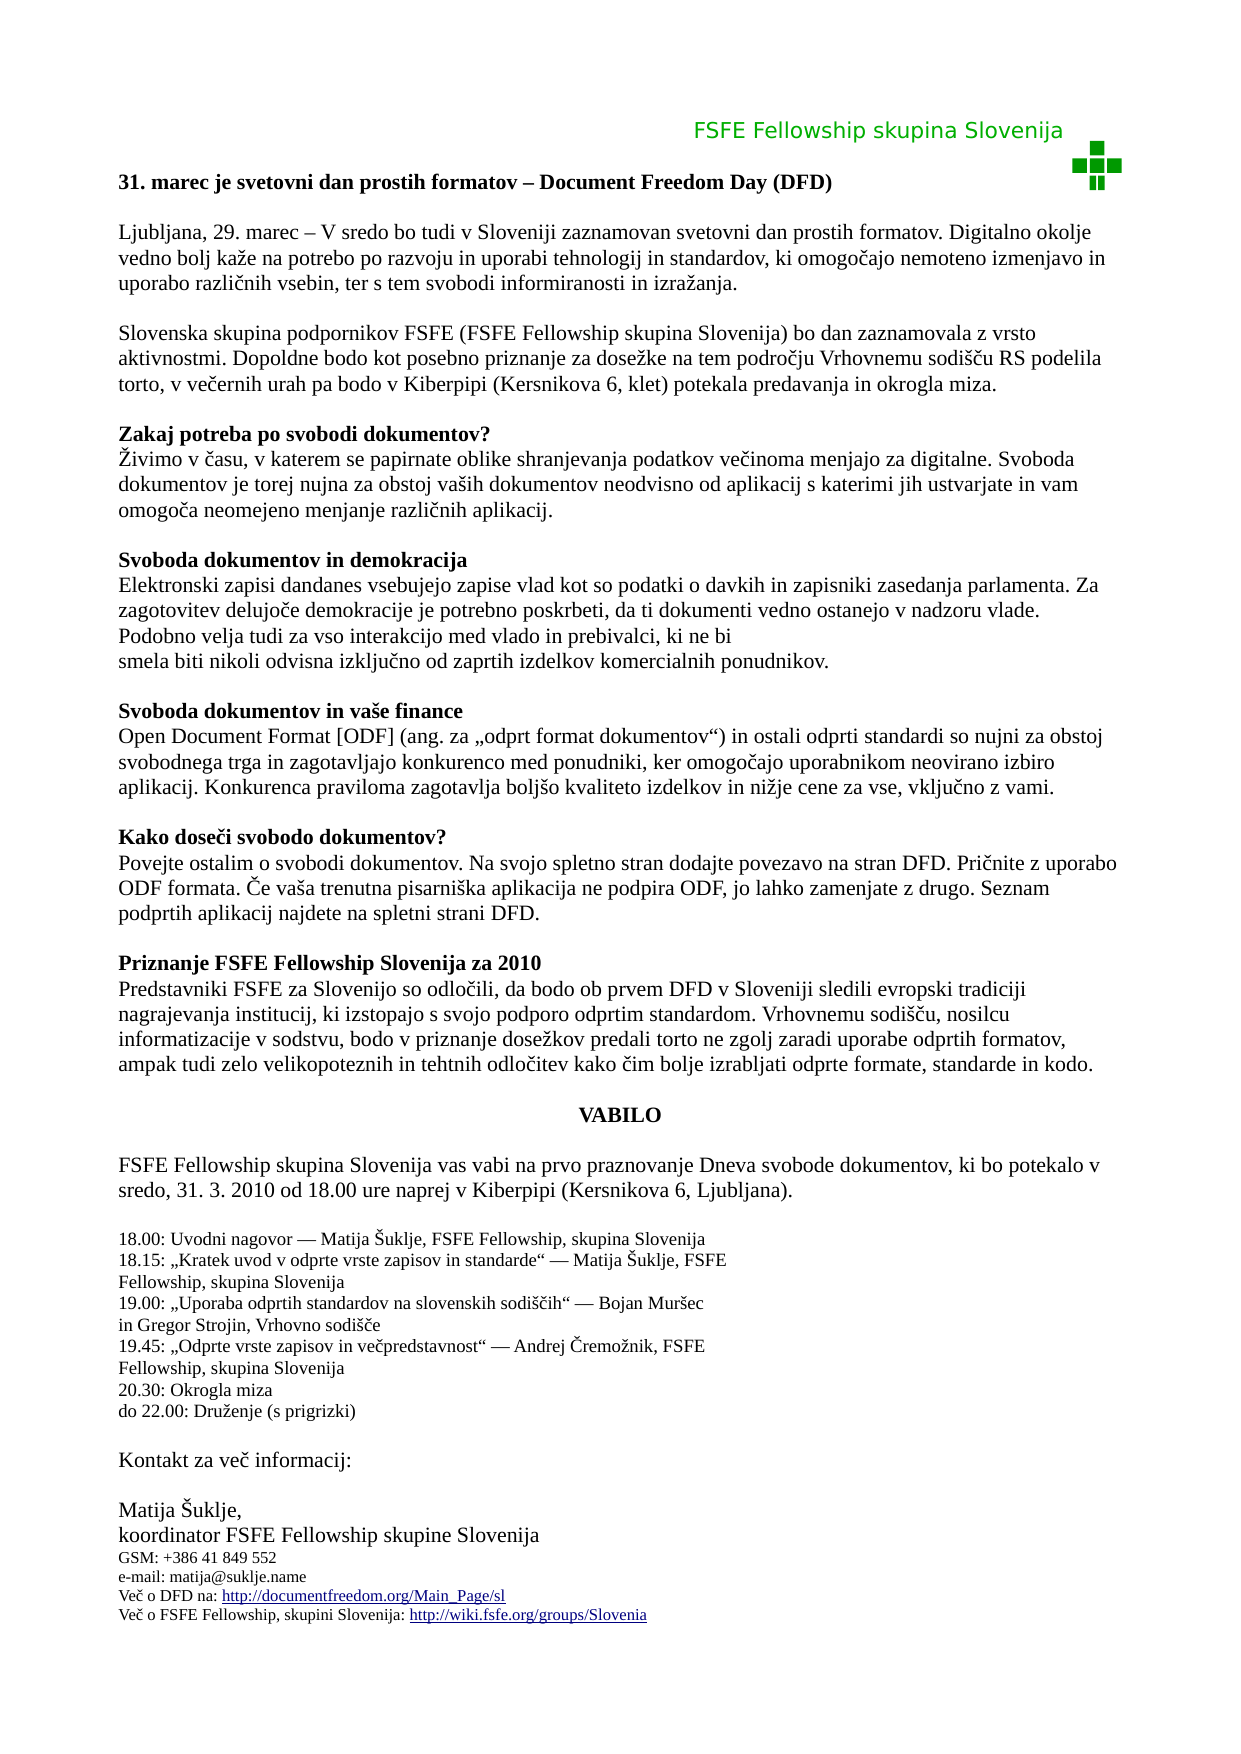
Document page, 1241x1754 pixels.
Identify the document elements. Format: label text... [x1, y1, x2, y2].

text Kako doseči svobodo dokumentov? [118, 824, 1122, 849]
text 31. marec je svetovni dan prostih formatov – Document Freedom Day (DFD) [118, 169, 1122, 194]
text Slovenska skupina podpornikov FSFE (FSFE Fellowship skupina Slovenija) bo dan zaznamovala z vrsto aktivnostmi. Dopoldne bodo kot posebno priznanje za dosežke na tem področju Vrhovnemu sodišču RS podelila torto, v večernih urah pa bodo v Kiberpipi (Kersnikova 6, klet) potekala predavanja in okrogla miza. [118, 320, 1122, 396]
text Open Document Format [ODF] (ang. za „odprt format dokumentov“) in ostali odprti standardi so nujni za obstoj svobodnega trga in zagotavljajo konkurenco med ponudniki, ker omogočajo uporabnikom neovirano izbiro aplikacij. Konkurenca praviloma zagotavlja boljšo kvaliteto izdelkov in nižje cene za vse, vključno z vami. [118, 723, 1122, 799]
text FSFE Fellowship skupina Slovenija [118, 118, 1122, 144]
text Svoboda dokumentov in vaše finance [118, 698, 1122, 723]
text koordinator FSFE Fellowship skupine Slovenija [118, 1522, 1122, 1548]
text Kontakt za več informacij: [118, 1447, 1122, 1472]
text e-mail: matija@suklje.name [118, 1567, 1122, 1586]
text 19.45: „Odprte vrste zapisov in večpredstavnost“ — Andrej Čremožnik, FSFE [118, 1335, 1122, 1357]
text Ljubljana, 29. marec – V sredo bo tudi v Sloveniji zaznamovan svetovni dan prostih formatov. Digitalno okolje vedno bolj kaže na potrebo po razvoju in uporabi tehnologij in standardov, ki omogočajo nemoteno izmenjavo in uporabo različnih vsebin, ter s tem svobodi informiranosti in izražanja. [118, 219, 1122, 295]
text in Gregor Strojin, Vrhovno sodišče [118, 1314, 1122, 1335]
text FSFE Fellowship skupina Slovenija vas vabi na prvo praznovanje Dneva svobode dokumentov, ki bo potekalo v sredo, 31. 3. 2010 od 18.00 ure naprej v Kiberpipi (Kersnikova 6, Ljubljana). [118, 1152, 1122, 1202]
text Več o FSFE Fellowship, skupini Slovenija: http://wiki.fsfe.org/groups/Slovenia [118, 1605, 1122, 1624]
text Predstavniki FSFE za Slovenijo so odločili, da bodo ob prvem DFD v Sloveniji sledili evropski tradiciji nagrajevanja institucij, ki izstopajo s svojo podporo odprtim standardom. Vrhovnemu sodišču, nosilcu informatizacije v sodstvu, bodo v priznanje dosežkov predali torto ne zgolj zaradi uporabe odprtih formatov, ampak tudi zelo velikopoteznih in tehtnih odločitev kako čim bolje izrabljati odprte formate, standarde in kodo. [118, 976, 1122, 1076]
text VABILO [118, 1102, 1122, 1127]
text 18.00: Uvodni nagovor — Matija Šuklje, FSFE Fellowship, skupina Slovenija [118, 1228, 1122, 1249]
text Svoboda dokumentov in demokracija [118, 547, 1122, 572]
text smela biti nikoli odvisna izključno od zaprtih izdelkov komercialnih ponudnikov. [118, 648, 1122, 673]
text Matija Šuklje, [118, 1497, 1122, 1522]
text 20.30: Okrogla miza [118, 1378, 1122, 1400]
text 18.15: „Kratek uvod v odprte vrste zapisov in standarde“ — Matija Šuklje, FSFE [118, 1249, 1122, 1271]
text Povejte ostalim o svobodi dokumentov. Na svojo spletno stran dodajte povezavo na stran DFD. Pričnite z uporabo ODF formata. Če vaša trenutna pisarniška aplikacija ne podpira ODF, jo lahko zamenjate z drugo. Seznam podprtih aplikacij najdete na spletni strani DFD. [118, 849, 1122, 925]
text Elektronski zapisi dandanes vsebujejo zapise vlad kot so podatki o davkih in zapisniki zasedanja parlamenta. Za zagotovitev delujoče demokracije je potrebno poskrbeti, da ti dokumenti vedno ostanejo v nadzoru vlade. Podobno velja tudi za vso interakcijo med vlado in prebivalci, ki ne bi [118, 572, 1122, 648]
text Fellowship, skupina Slovenija [118, 1357, 1122, 1378]
text Fellowship, skupina Slovenija [118, 1271, 1122, 1292]
text 19.00: „Uporaba odprtih standardov na slovenskih sodiščih“ — Bojan Muršec [118, 1292, 1122, 1314]
text Živimo v času, v katerem se papirnate oblike shranjevanja podatkov večinoma menjajo za digitalne. Svoboda dokumentov je torej nujna za obstoj vaših dokumentov neodvisno od aplikacij s katerimi jih ustvarjate in vam omogoča neomejeno menjanje različnih aplikacij. [118, 446, 1122, 522]
text Priznanje FSFE Fellowship Slovenija za 2010 [118, 950, 1122, 976]
text do 22.00: Druženje (s prigrizki) [118, 1400, 1122, 1422]
text Zakaj potreba po svobodi dokumentov? [118, 421, 1122, 446]
